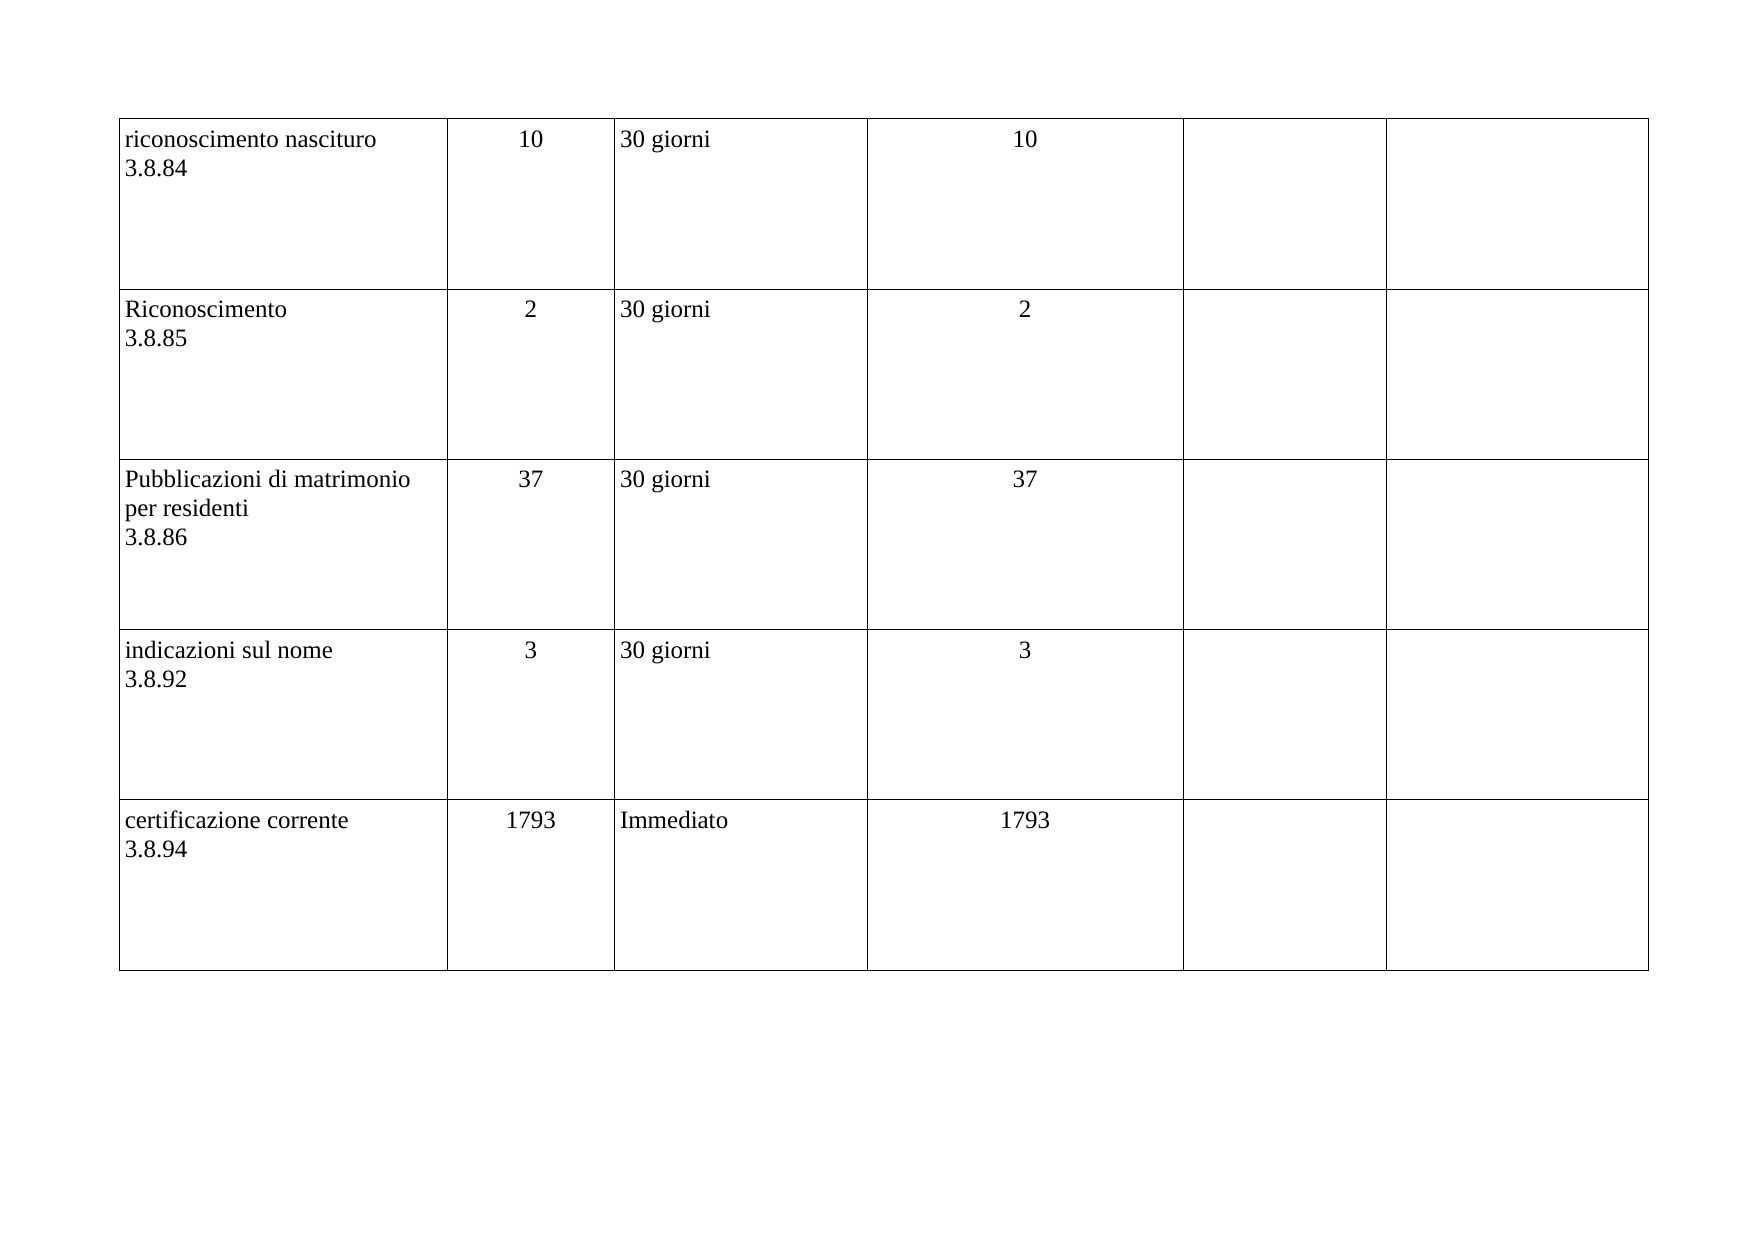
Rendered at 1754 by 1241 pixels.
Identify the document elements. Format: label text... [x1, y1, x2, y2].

table_cell [1184, 460, 1386, 629]
table_cell 2 [448, 290, 614, 459]
table_cell riconoscimento nascituro 3.8.84 [120, 119, 447, 288]
table_cell 30 giorni [615, 630, 867, 799]
table_cell [1184, 630, 1386, 799]
table_cell Riconoscimento 3.8.85 [120, 290, 447, 459]
table_cell [1184, 800, 1386, 970]
table_cell 10 [448, 119, 614, 288]
table_cell 10 [868, 119, 1183, 288]
table_cell [1184, 290, 1386, 459]
table_cell 1793 [868, 800, 1183, 970]
table_cell [1184, 119, 1386, 288]
table_cell 2 [868, 290, 1183, 459]
table_cell 3 [448, 630, 614, 799]
table_cell 3 [868, 630, 1183, 799]
table_cell 37 [868, 460, 1183, 629]
table_cell indicazioni sul nome 3.8.92 [120, 630, 447, 799]
table_cell [1387, 460, 1648, 629]
table_cell 1793 [448, 800, 614, 970]
table_cell [1387, 290, 1648, 459]
table_cell [1387, 800, 1648, 970]
table_cell [1387, 119, 1648, 288]
table_cell 37 [448, 460, 614, 629]
table_cell certificazione corrente 3.8.94 [120, 800, 447, 970]
table_cell Immediato [615, 800, 867, 970]
table_cell 30 giorni [615, 460, 867, 629]
table_cell [1387, 630, 1648, 799]
table_cell Pubblicazioni di matrimonio per residenti 3.8.86 [120, 460, 447, 629]
table_cell 30 giorni [615, 290, 867, 459]
table_cell 30 giorni [615, 119, 867, 288]
